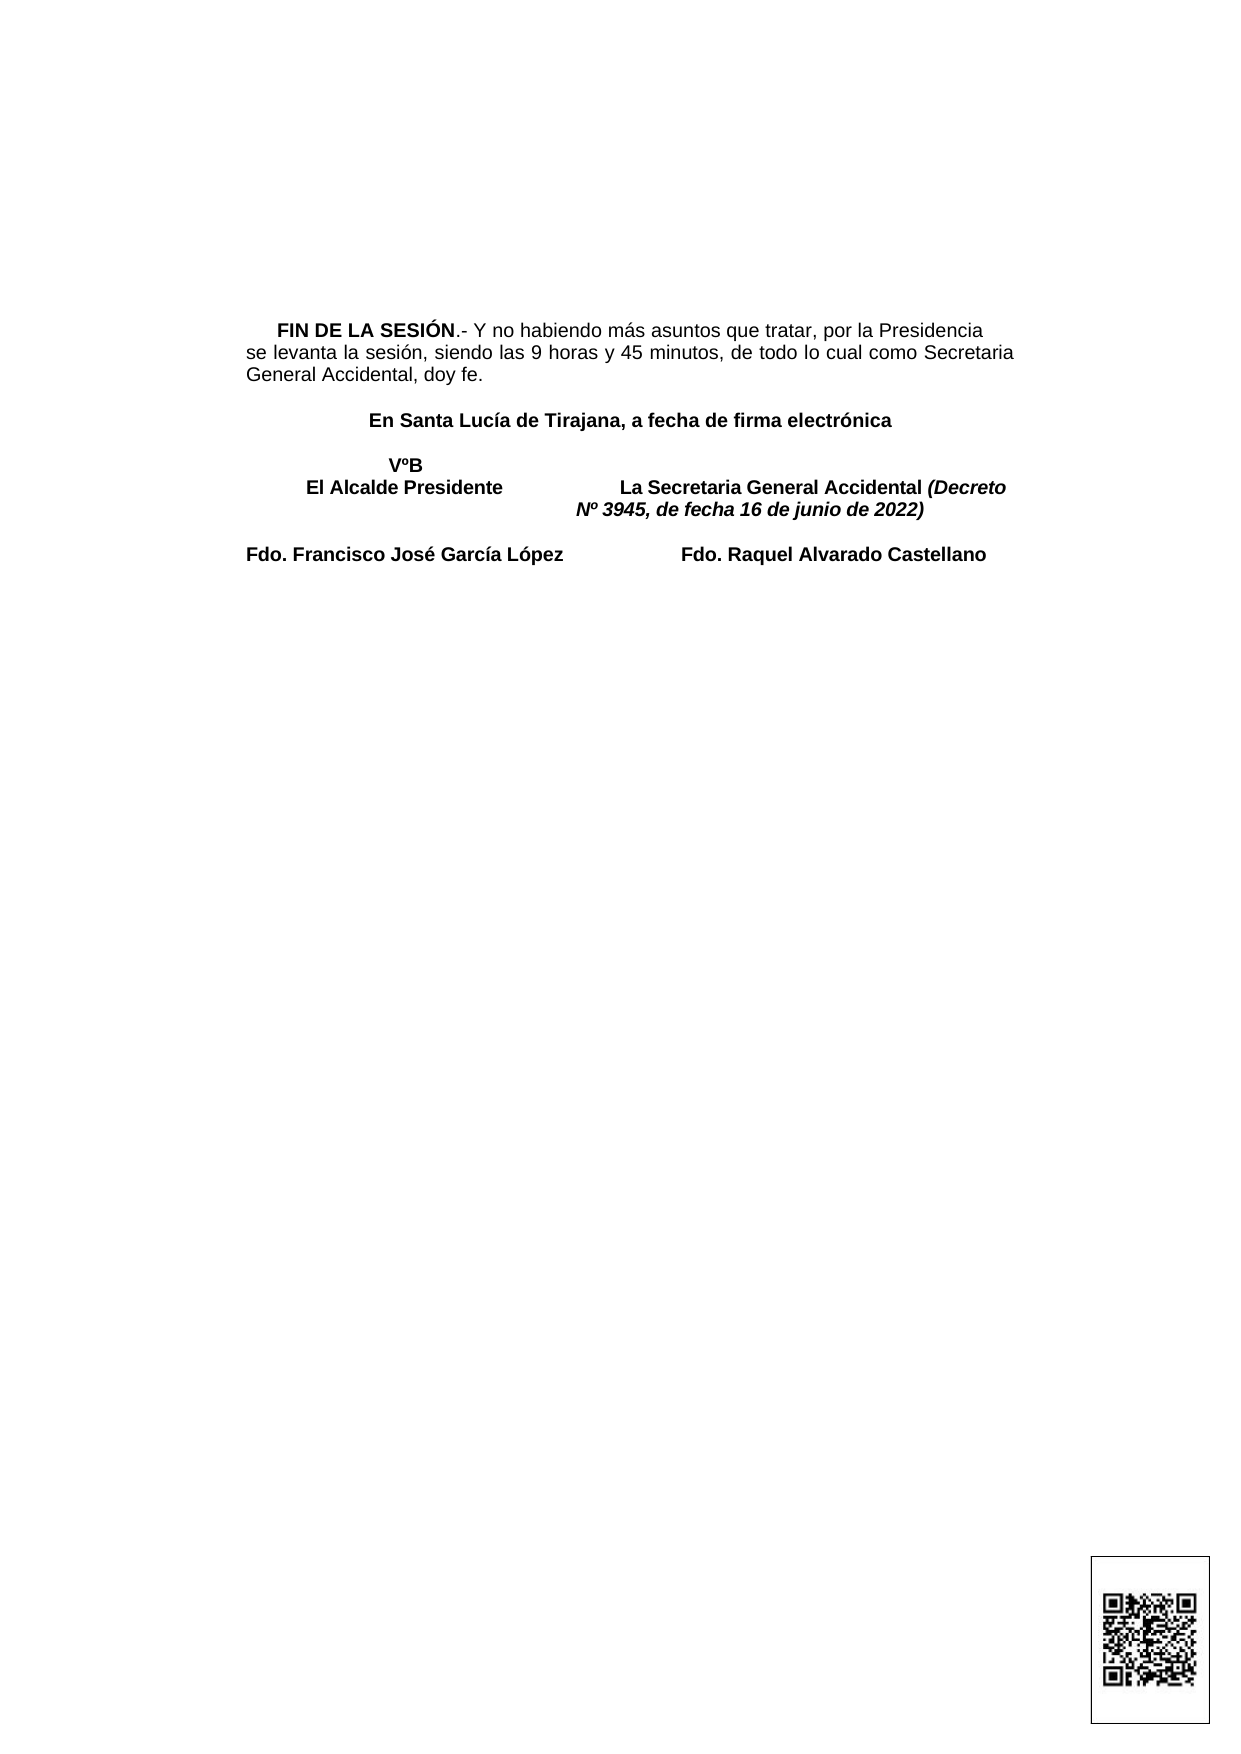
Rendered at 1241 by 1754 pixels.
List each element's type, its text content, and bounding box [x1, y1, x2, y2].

text En Santa Lucía de Tirajana, a fecha de firma electrónica [103, 409, 1158, 431]
text FIN DE LA SESIÓN.- Y no habiendo más asuntos que tratar, por la Presidencia [103, 319, 1158, 342]
text Fdo. Francisco José García López Fdo. Raquel Alvarado Castellano [246, 544, 1158, 566]
picture [1092, 1557, 1209, 1723]
text El Alcalde Presidente La Secretaria General Accidental (Decreto Nº 3945, de fecha 16 de junio de 2022) [306, 477, 1015, 521]
text se levanta la sesión, siendo las 9 horas y 45 minutos, de todo lo cual como Secretaria General Accidental, doy fe. [246, 342, 1015, 386]
text VºB [388, 454, 1158, 476]
